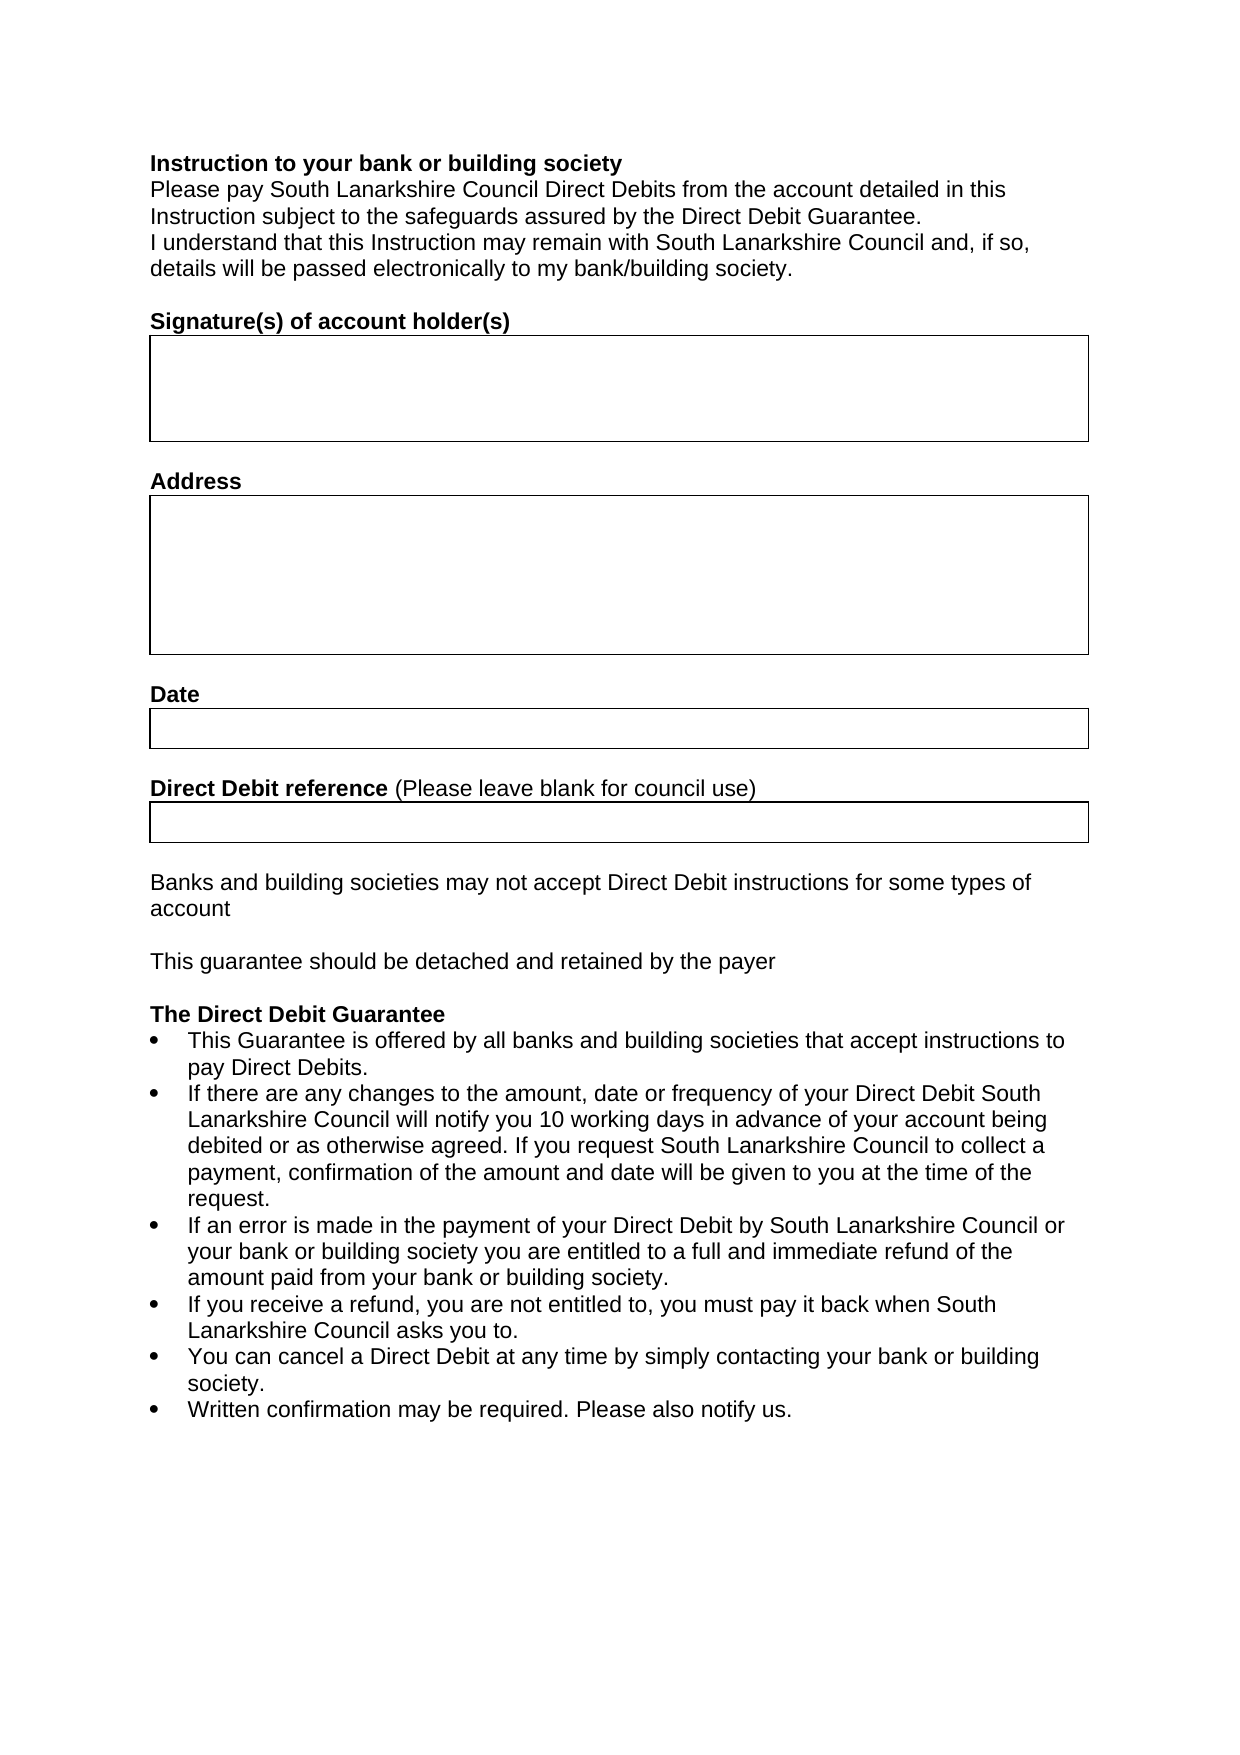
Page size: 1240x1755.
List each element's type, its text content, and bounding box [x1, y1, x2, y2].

text Signature(s) of account holder(s) [150, 308, 1089, 334]
text I understand that this Instruction may remain with South Lanarkshire Council and, if so, details will be passed electronically to my bank/building society. [150, 229, 1089, 282]
text Instruction to your bank or building society [150, 150, 1089, 176]
list You can cancel a Direct Debit at any time by simply contacting your bank or building society. [150, 1343, 1089, 1396]
list Written confirmation may be required. Please also notify us. [150, 1396, 1089, 1422]
list If there are any changes to the amount, date or frequency of your Direct Debit South Lanarkshire Council will notify you 10 working days in advance of your account being debited or as otherwise agreed. If you request South Lanarkshire Council to collect a payment, confirmation of the amount and date will be given to you at the time of the request. [150, 1080, 1089, 1212]
text Banks and building societies may not accept Direct Debit instructions for some types of account [150, 869, 1089, 922]
table_header [151, 803, 1088, 842]
table_header [151, 709, 1088, 748]
table_header [151, 336, 1088, 441]
list If an error is made in the payment of your Direct Debit by South Lanarkshire Council or your bank or building society you are entitled to a full and immediate refund of the amount paid from your bank or building society. [150, 1212, 1089, 1291]
table_header [151, 496, 1088, 654]
subtitle The Direct Debit Guarantee [150, 1001, 1089, 1027]
text Date [150, 681, 1089, 708]
text Direct Debit reference (Please leave blank for council use) [150, 775, 1089, 801]
text Address [150, 468, 1089, 495]
list If you receive a refund, you are not entitled to, you must pay it back when South Lanarkshire Council asks you to. [150, 1291, 1089, 1343]
list This Guarantee is offered by all banks and building societies that accept instructions to pay Direct Debits. [150, 1027, 1089, 1080]
text This guarantee should be detached and retained by the payer [150, 948, 1089, 974]
text Please pay South Lanarkshire Council Direct Debits from the account detailed in this Instruction subject to the safeguards assured by the Direct Debit Guarantee. [150, 176, 1089, 229]
